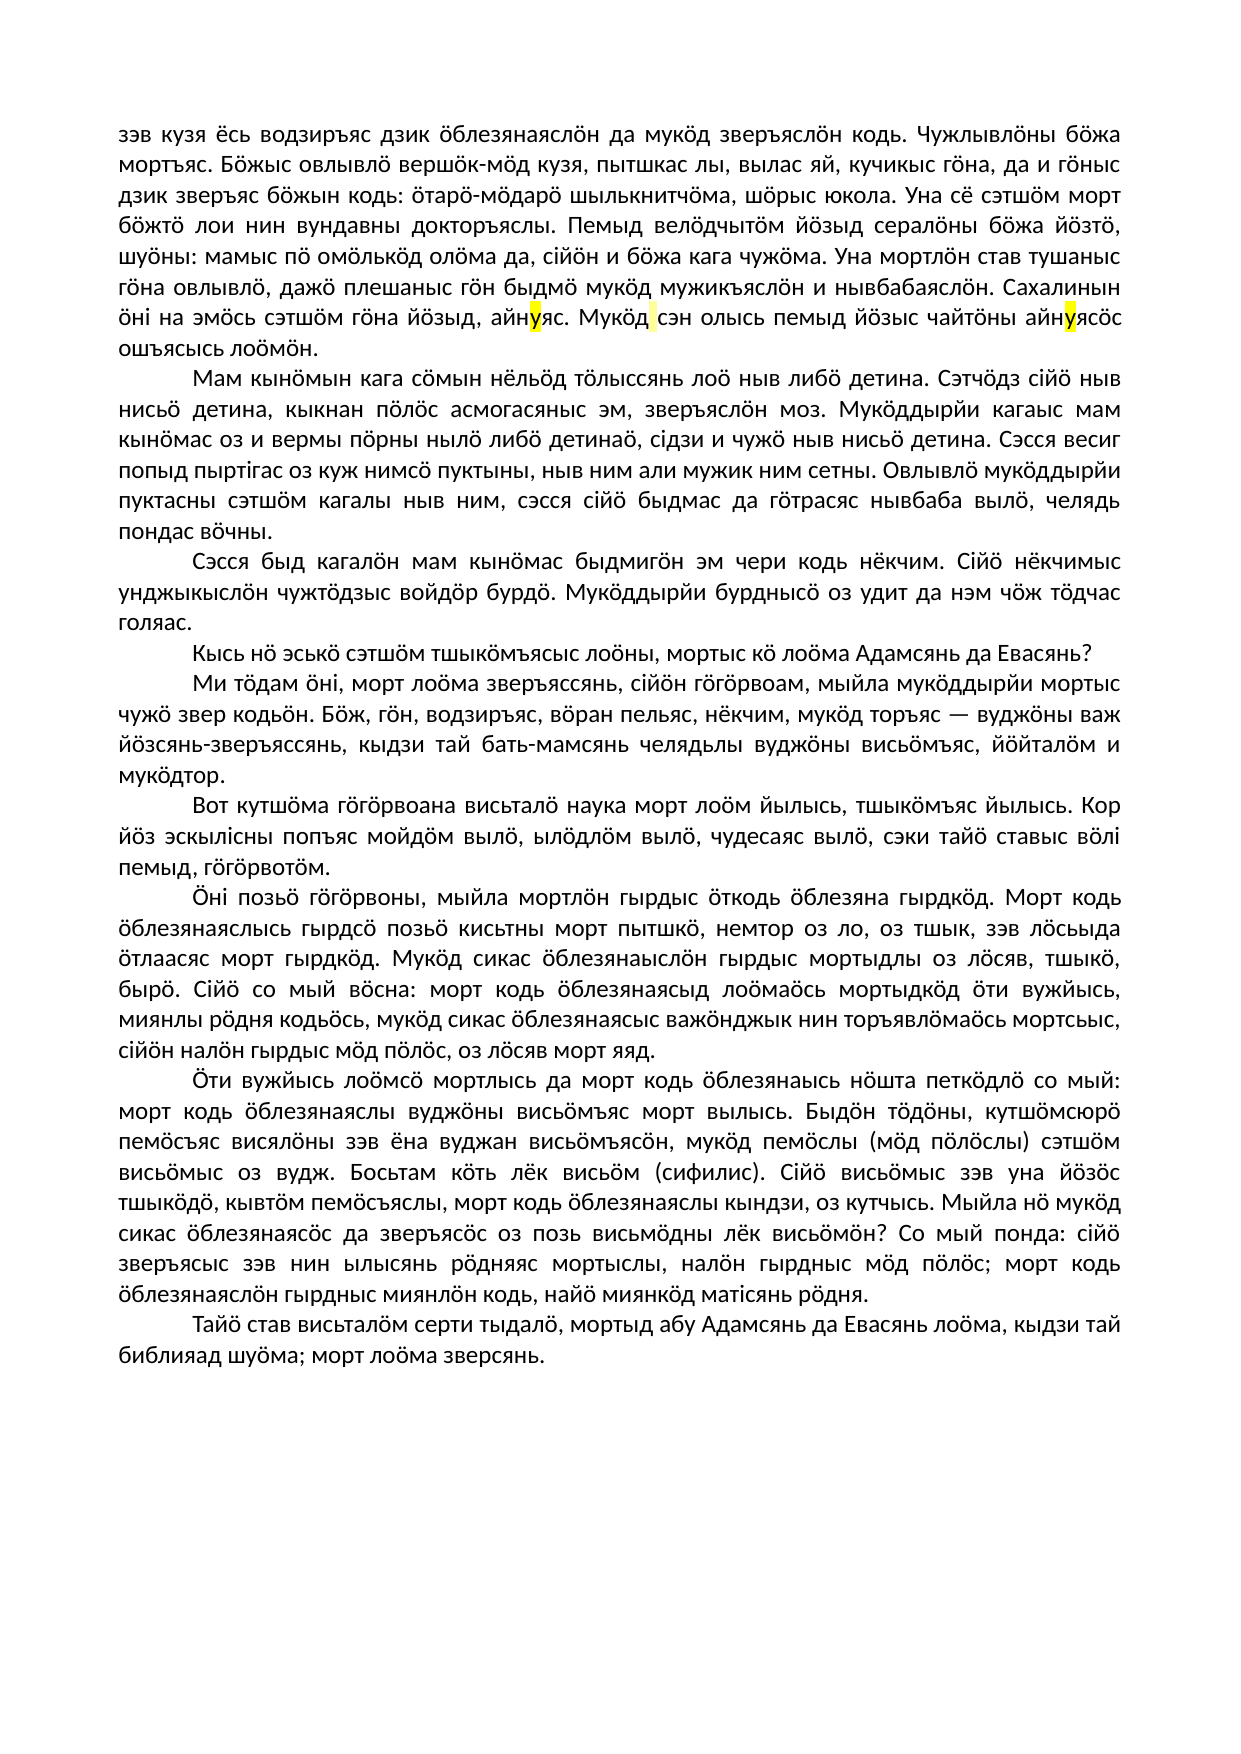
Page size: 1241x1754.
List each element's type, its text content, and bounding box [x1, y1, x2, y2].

text Кысь нӧ эськӧ сэтшӧм тшыкӧмъясыс лоӧны, мортыс кӧ лоӧма Адамсянь да Евасянь? [118, 637, 1122, 667]
text Ӧти вужйысь лоӧмсӧ мортлысь да морт кодь ӧблезянаысь нӧшта петкӧдлӧ со мый: морт кодь ӧблезянаяслы вуджӧны висьӧмъяс морт вылысь. Быдӧн тӧдӧны, кутшӧмсюрӧ пемӧсъяс висялӧны зэв ёна вуджан висьӧмъясӧн, мукӧд пемӧслы (мӧд пӧлӧслы) сэтшӧм висьӧмыс оз вудж. Босьтам кӧть лёк висьӧм (сифилис). Сійӧ висьӧмыс зэв уна йӧзӧс тшыкӧдӧ, кывтӧм пемӧсъяслы, морт кодь ӧблезянаяслы кындзи, оз кутчысь. Мыйла нӧ мукӧд сикас ӧблезянаясӧс да зверъясӧс оз позь висьмӧдны лёк висьӧмӧн? Со мый понда: сійӧ зверъясыс зэв нин ылысянь рӧдняяс мортыслы, налӧн гырдныс мӧд пӧлӧс; морт кодь ӧблезянаяслӧн гырдныс миянлӧн кодь, найӧ миянкӧд матісянь рӧдня. [118, 1064, 1122, 1308]
text Мам кынӧмын кага сӧмын нёльӧд тӧлыссянь лоӧ ныв либӧ детина. Сэтчӧдз сійӧ ныв нисьӧ детина, кыкнан пӧлӧс асмогасяныс эм, зверъяслӧн моз. Мукӧддырйи кагаыс мам кынӧмас оз и вермы пӧрны нылӧ либӧ детинаӧ, сідзи и чужӧ ныв нисьӧ детина. Сэсся весиг попыд пыртігас оз куж нимсӧ пуктыны, ныв ним али мужик ним сетны. Овлывлӧ мукӧддырйи пуктасны сэтшӧм кагалы ныв ним, сэсся сійӧ быдмас да гӧтрасяс нывбаба вылӧ, челядь пондас вӧчны. [118, 362, 1122, 545]
text Вот кутшӧма гӧгӧрвоана висьталӧ наука морт лоӧм йылысь, тшыкӧмъяс йылысь. Кор йӧз эскылісны попъяс мойдӧм вылӧ, ылӧдлӧм вылӧ, чудесаяс вылӧ, сэки тайӧ ставыс вӧлі пемыд, гӧгӧрвотӧм. [118, 789, 1122, 881]
text Тайӧ став висьталӧм серти тыдалӧ, мортыд абу Адамсянь да Евасянь лоӧма, кыдзи тай библияад шуӧма; морт лоӧма зверсянь. [118, 1308, 1122, 1369]
text Ми тӧдам ӧні, морт лоӧма зверъяссянь, сійӧн гӧгӧрвоам, мыйла мукӧддырйи мортыс чужӧ звер кодьӧн. Бӧж, гӧн, водзиръяс, вӧран пельяс, нёкчим, мукӧд торъяс — вуджӧны важ йӧзсянь-зверъяссянь, кыдзи тай бать-мамсянь челядьлы вуджӧны висьӧмъяс, йӧйталӧм и мукӧдтор. [118, 667, 1122, 789]
text Сэсся быд кагалӧн мам кынӧмас быдмигӧн эм чери кодь нёкчим. Сійӧ нёкчимыс унджыкыслӧн чужтӧдзыс войдӧр бурдӧ. Мукӧддырйи бурднысӧ оз удит да нэм чӧж тӧдчас голяас. [118, 545, 1122, 637]
text Ӧні позьӧ гӧгӧрвоны, мыйла мортлӧн гырдыс ӧткодь ӧблезяна гырдкӧд. Морт кодь ӧблезянаяслысь гырдсӧ позьӧ кисьтны морт пытшкӧ, немтор оз ло, оз тшык, зэв лӧсьыда ӧтлаасяс морт гырдкӧд. Мукӧд сикас ӧблезянаыслӧн гырдыс мортыдлы оз лӧсяв, тшыкӧ, бырӧ. Сійӧ со мый вӧсна: морт кодь ӧблезянаясыд лоӧмаӧсь мортыдкӧд ӧти вужйысь, миянлы рӧдня кодьӧсь, мукӧд сикас ӧблезянаясыс важӧнджык нин торъявлӧмаӧсь мортсьыс, сійӧн налӧн гырдыс мӧд пӧлӧс, оз лӧсяв морт яяд. [118, 881, 1122, 1064]
text зэв кузя ёсь водзиръяс дзик ӧблезянаяслӧн да мукӧд зверъяслӧн кодь. Чужлывлӧны бӧжа мортъяс. Бӧжыс овлывлӧ вершӧк-мӧд кузя, пытшкас лы, вылас яй, кучикыс гӧна, да и гӧныс дзик зверъяс бӧжын кодь: ӧтарӧ-мӧдарӧ шылькнитчӧма, шӧрыс юкола. Уна сё сэтшӧм морт бӧжтӧ лои нин вундавны докторъяслы. Пемыд велӧдчытӧм йӧзыд сералӧны бӧжа йӧзтӧ, шуӧны: мамыс пӧ омӧлькӧд олӧма да, сійӧн и бӧжа кага чужӧма. Уна мортлӧн став тушаныс гӧна овлывлӧ, дажӧ плешаныс гӧн быдмӧ мукӧд мужикъяслӧн и нывбабаяслӧн. Сахалинын ӧні на эмӧсь сэтшӧм гӧна йӧзыд, айнуяс. Мукӧд сэн олысь пемыд йӧзыс чайтӧны айнуясӧс ошъясысь лоӧмӧн. [118, 118, 1122, 362]
